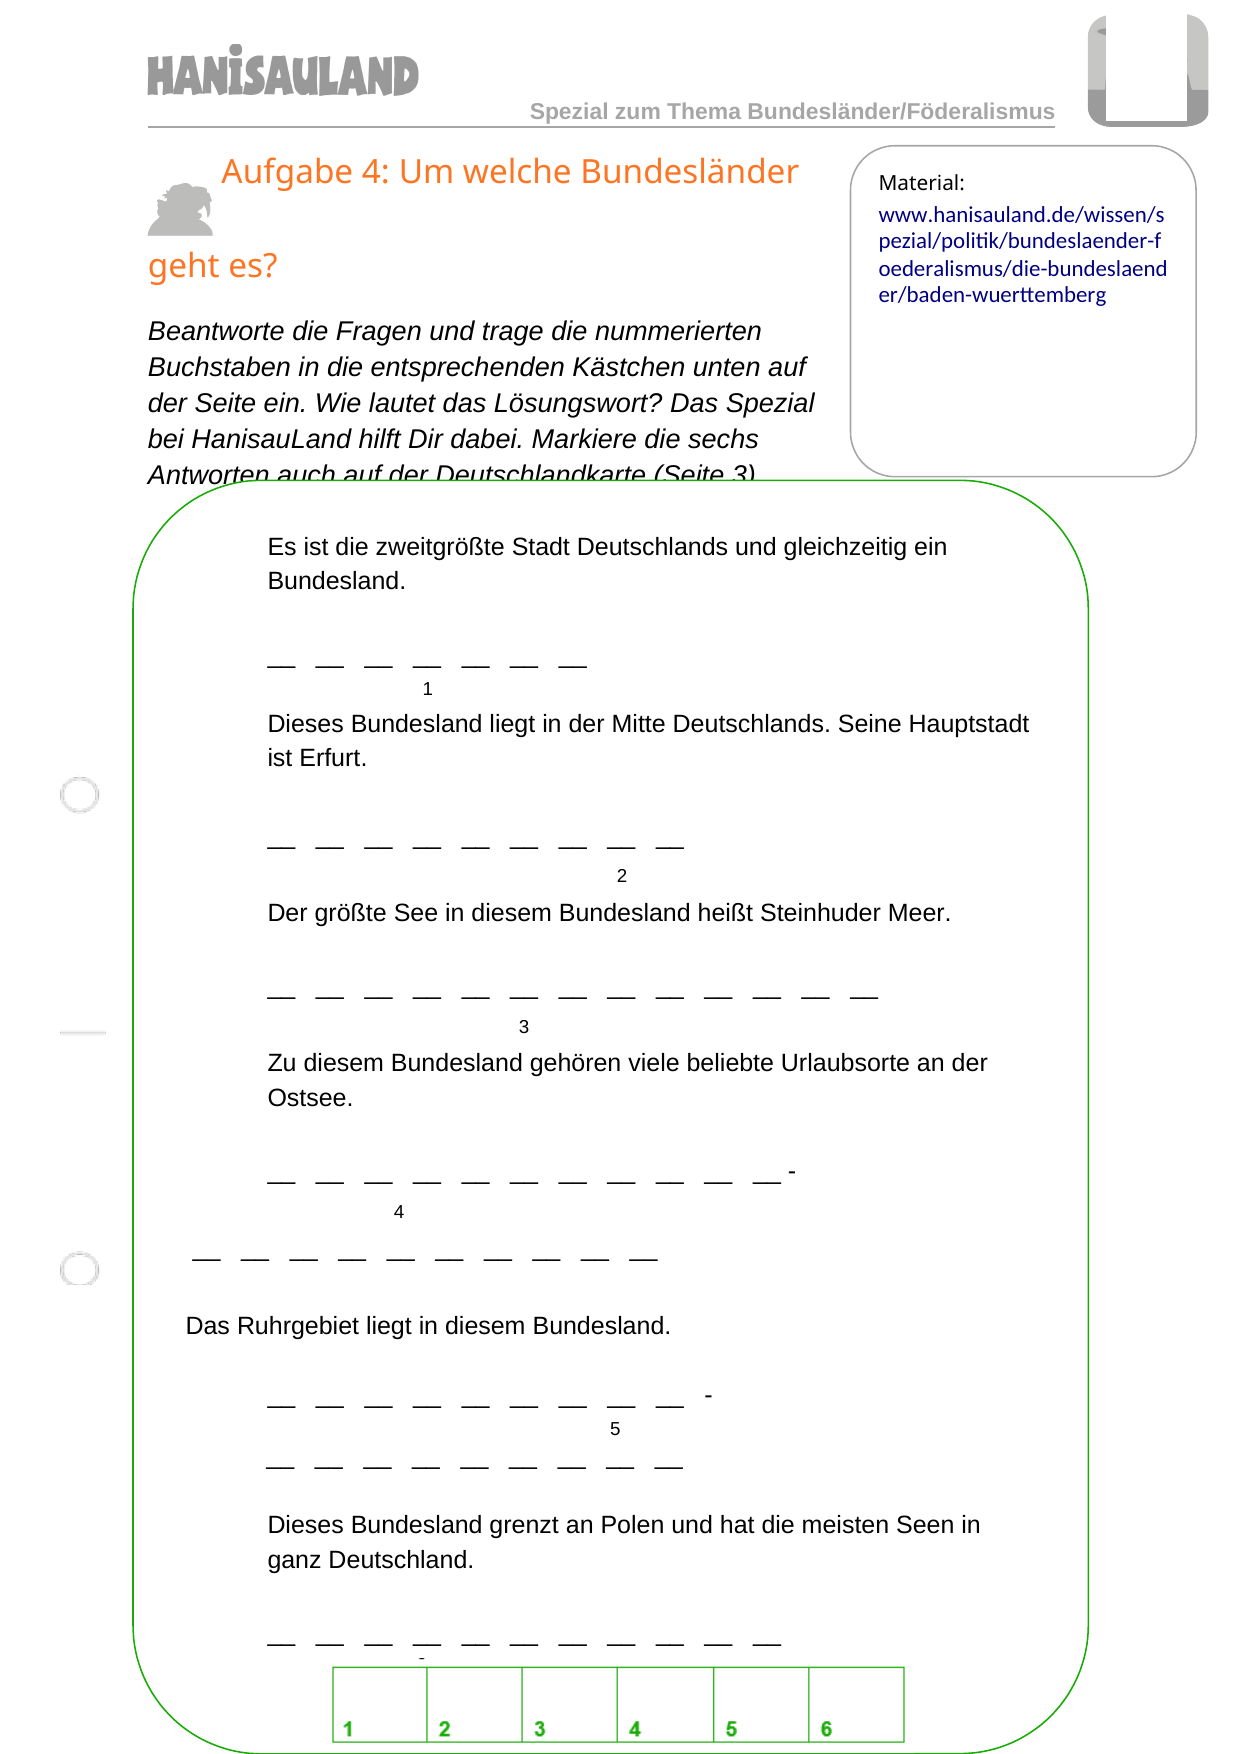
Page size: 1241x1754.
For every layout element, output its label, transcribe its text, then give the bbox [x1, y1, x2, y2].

text geht es? [852, 242, 1093, 287]
text Aufgabe 4: Um welche Bundesländer [148, 148, 876, 235]
text Beantworte die Fragen und trage die nummerierten Buchstaben in die entsprechenden Kästchen unten auf der Seite ein. Wie lautet das Lösungswort? Das Spezial bei HanisauLand hilft Dir dabei. Markiere die sechs Antworten auch auf der Deutschlandkarte (Seite 3). [148, 315, 842, 490]
text Aufgabe 4: Um welche Bundesländer [852, 148, 1093, 235]
text geht es? [148, 242, 849, 287]
